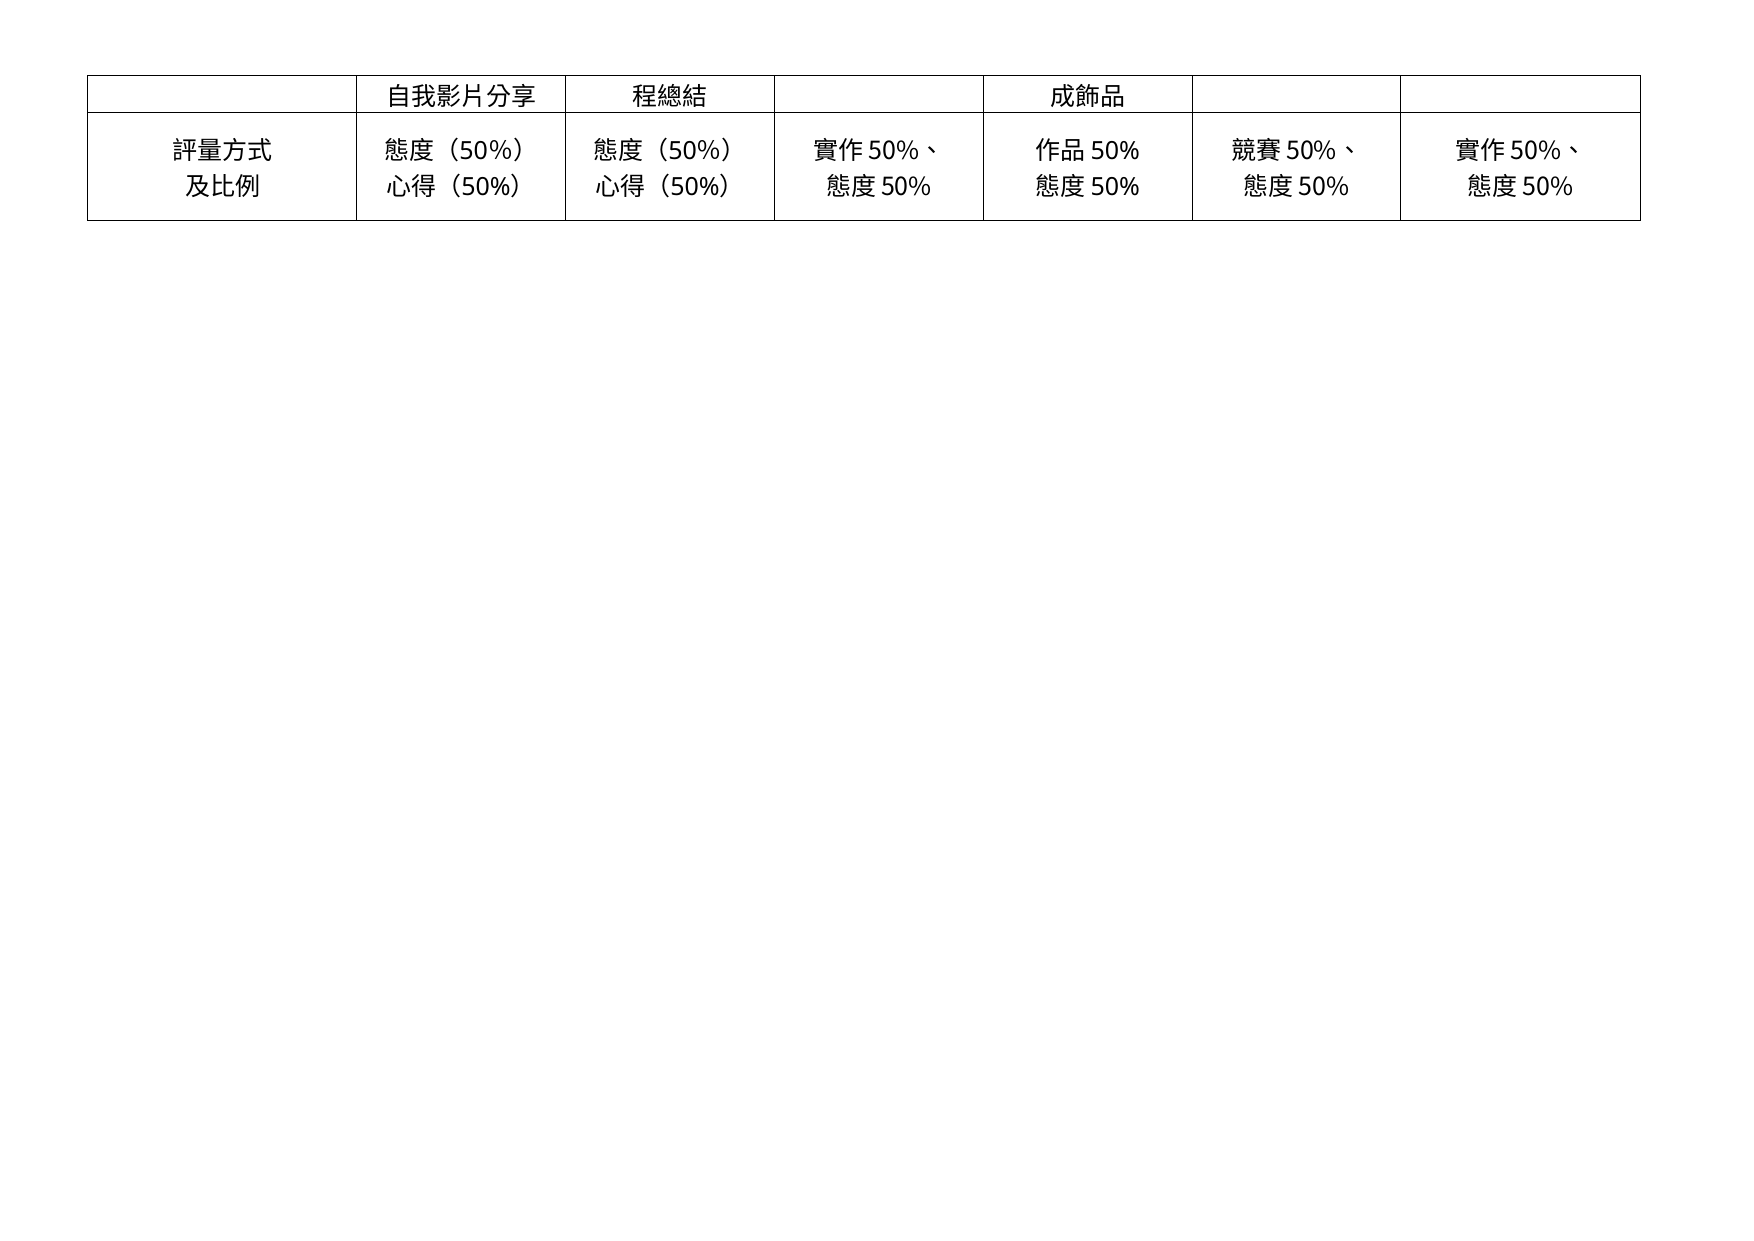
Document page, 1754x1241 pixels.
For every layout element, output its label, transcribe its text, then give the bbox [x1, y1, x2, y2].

table_cell 態度（50％） 心得（50%） [357, 113, 565, 220]
table_cell 態度（50％） 心得（50%） [566, 113, 774, 220]
table_cell 評量方式 及比例 [88, 113, 356, 220]
table_cell 實作50%、 態度50% [775, 113, 983, 220]
table_cell 實作50%、 態度50% [1401, 113, 1640, 220]
table_cell 競賽50%、 態度50% [1193, 113, 1400, 220]
table_cell 程總結 [566, 76, 774, 112]
table_cell [1193, 76, 1400, 112]
table_cell [1401, 76, 1640, 112]
table_cell 自我影片分享 [357, 76, 565, 112]
table_cell 作品50% 態度50% [984, 113, 1192, 220]
table_cell 成飾品 [984, 76, 1192, 112]
table_cell [88, 76, 356, 112]
table_cell [775, 76, 983, 112]
